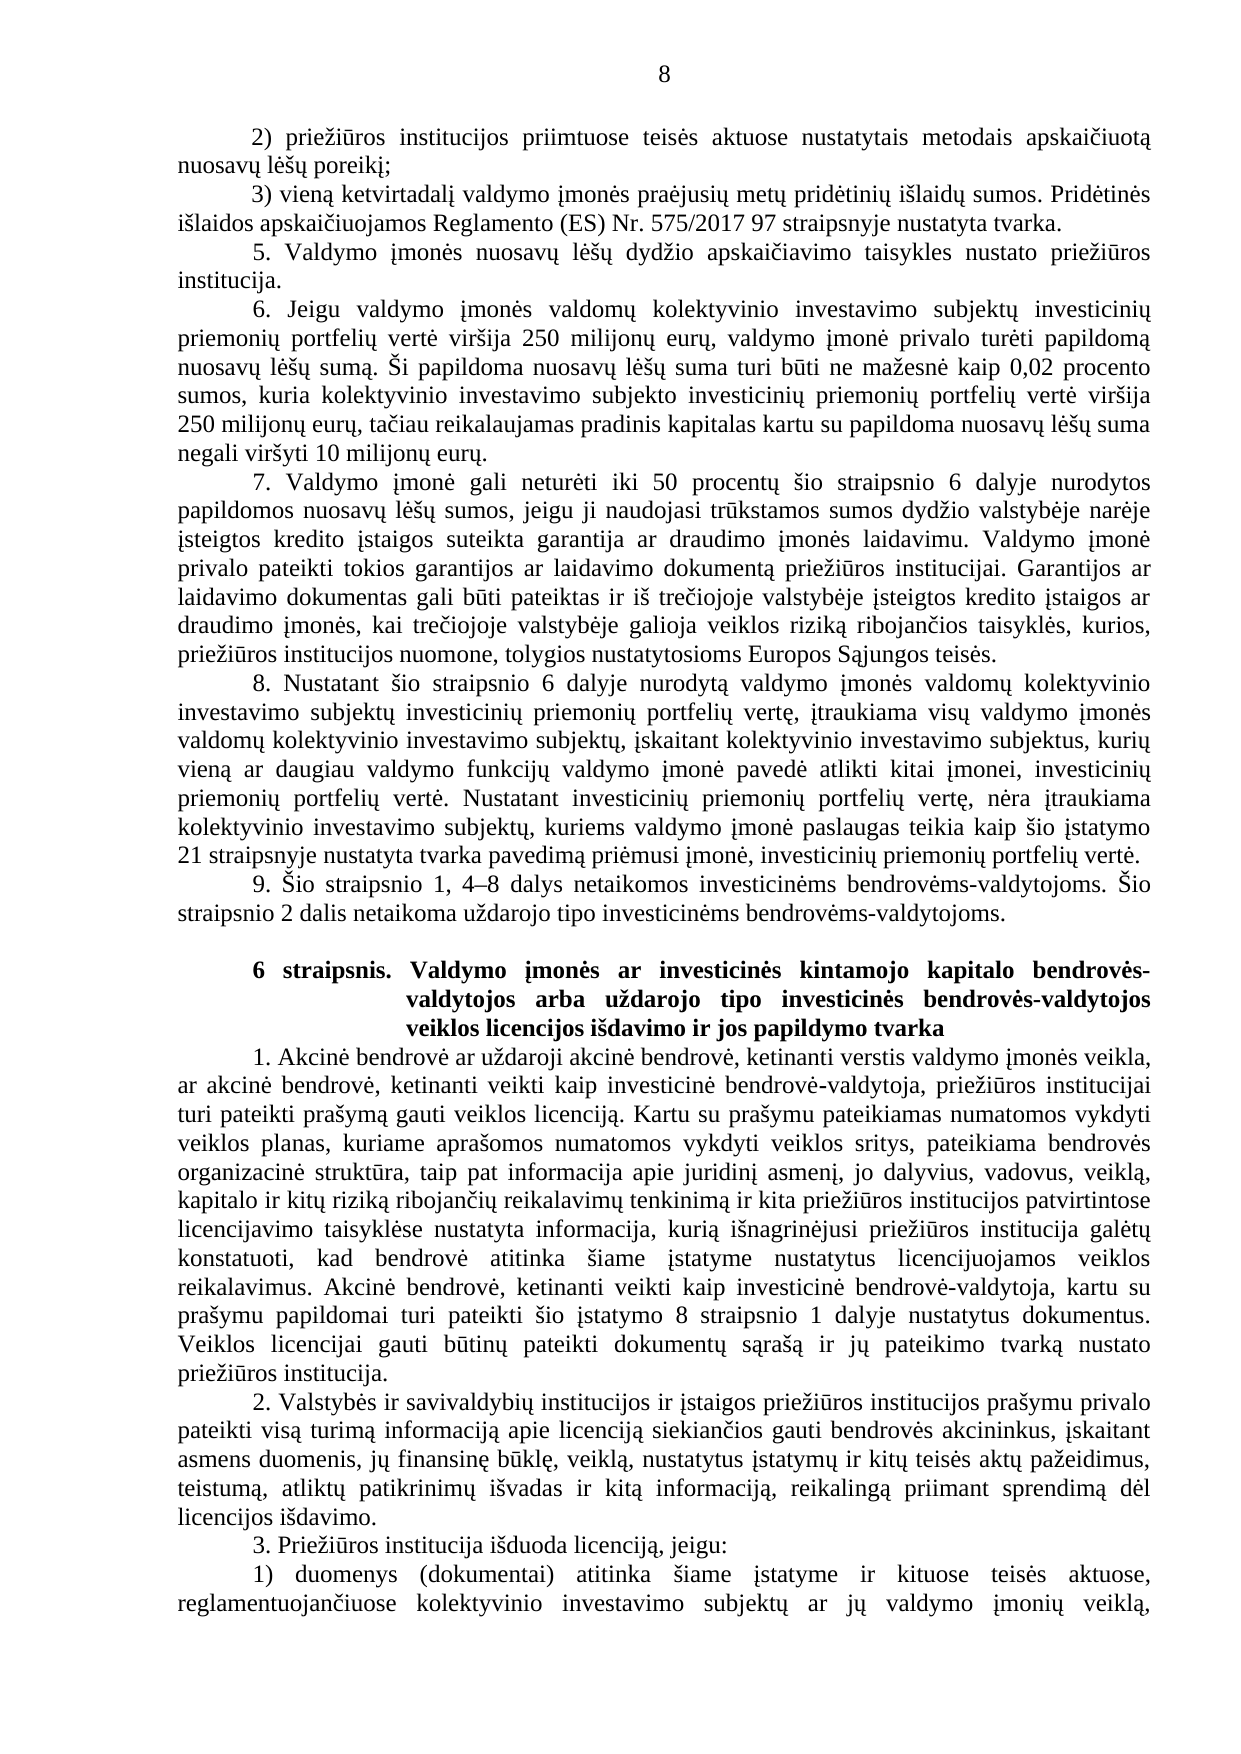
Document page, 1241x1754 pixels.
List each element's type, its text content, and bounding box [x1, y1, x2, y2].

text 3) vieną ketvirtadalį valdymo įmonės praėjusių metų pridėtinių išlaidų sumos. Pridėtinės išlaidos apskaičiuojamos Reglamento (ES) Nr. 575/2017 97 straipsnyje nustatyta tvarka. [177, 179, 1152, 237]
text 9. Šio straipsnio 1, 4–8 dalys netaikomos investicinėms bendrovėms-valdytojoms. Šio straipsnio 2 dalis netaikoma uždarojo tipo investicinėms bendrovėms-valdytojoms. [177, 869, 1152, 927]
text 7. Valdymo įmonė gali neturėti iki 50 procentų šio straipsnio 6 dalyje nurodytos papildomos nuosavų lėšų sumos, jeigu ji naudojasi trūkstamos sumos dydžio valstybėje narėje įsteigtos kredito įstaigos suteikta garantija ar draudimo įmonės laidavimu. Valdymo įmonė privalo pateikti tokios garantijos ar laidavimo dokumentą priežiūros institucijai. Garantijos ar laidavimo dokumentas gali būti pateiktas ir iš trečiojoje valstybėje įsteigtos kredito įstaigos ar draudimo įmonės, kai trečiojoje valstybėje galioja veiklos riziką ribojančios taisyklės, kurios, priežiūros institucijos nuomone, tolygios nustatytosioms Europos Sąjungos teisės. [177, 467, 1152, 668]
text 6. Jeigu valdymo įmonės valdomų kolektyvinio investavimo subjektų investicinių priemonių portfelių vertė viršija 250 milijonų eurų, valdymo įmonė privalo turėti papildomą nuosavų lėšų sumą. Ši papildoma nuosavų lėšų suma turi būti ne mažesnė kaip 0,02 procento sumos, kuria kolektyvinio investavimo subjekto investicinių priemonių portfelių vertė viršija 250 milijonų eurų, tačiau reikalaujamas pradinis kapitalas kartu su papildoma nuosavų lėšų suma negali viršyti 10 milijonų eurų. [177, 294, 1152, 467]
text 2. Valstybės ir savivaldybių institucijos ir įstaigos priežiūros institucijos prašymu privalo pateikti visą turimą informaciją apie licenciją siekiančios gauti bendrovės akcininkus, įskaitant asmens duomenis, jų finansinę būklę, veiklą, nustatytus įstatymų ir kitų teisės aktų pažeidimus, teistumą, atliktų patikrinimų išvadas ir kitą informaciją, reikalingą priimant sprendimą dėl licencijos išdavimo. [177, 1387, 1152, 1531]
text 1) duomenys (dokumentai) atitinka šiame įstatyme ir kituose teisės aktuose, reglamentuojančiuose kolektyvinio investavimo subjektų ar jų valdymo įmonių veiklą, [177, 1559, 1152, 1617]
text 2) priežiūros institucijos priimtuose teisės aktuose nustatytais metodais apskaičiuotą nuosavų lėšų poreikį; [177, 122, 1152, 179]
text 1. Akcinė bendrovė ar uždaroji akcinė bendrovė, ketinanti verstis valdymo įmonės veikla, ar akcinė bendrovė, ketinanti veikti kaip investicinė bendrovė-valdytoja, priežiūros institucijai turi pateikti prašymą gauti veiklos licenciją. Kartu su prašymu pateikiamas numatomos vykdyti veiklos planas, kuriame aprašomos numatomos vykdyti veiklos sritys, pateikiama bendrovės organizacinė struktūra, taip pat informacija apie juridinį asmenį, jo dalyvius, vadovus, veiklą, kapitalo ir kitų riziką ribojančių reikalavimų tenkinimą ir kita priežiūros institucijos patvirtintose licencijavimo taisyklėse nustatyta informacija, kurią išnagrinėjusi priežiūros institucija galėtų konstatuoti, kad bendrovė atitinka šiame įstatyme nustatytus licencijuojamos veiklos reikalavimus. Akcinė bendrovė, ketinanti veikti kaip investicinė bendrovė-valdytoja, kartu su prašymu papildomai turi pateikti šio įstatymo 8 straipsnio 1 dalyje nustatytus dokumentus. Veiklos licencijai gauti būtinų pateikti dokumentų sąrašą ir jų pateikimo tvarką nustato priežiūros institucija. [177, 1042, 1152, 1387]
text 8. Nustatant šio straipsnio 6 dalyje nurodytą valdymo įmonės valdomų kolektyvinio investavimo subjektų investicinių priemonių portfelių vertę, įtraukiama visų valdymo įmonės valdomų kolektyvinio investavimo subjektų, įskaitant kolektyvinio investavimo subjektus, kurių vieną ar daugiau valdymo funkcijų valdymo įmonė pavedė atlikti kitai įmonei, investicinių priemonių portfelių vertė. Nustatant investicinių priemonių portfelių vertę, nėra įtraukiama kolektyvinio investavimo subjektų, kuriems valdymo įmonė paslaugas teikia kaip šio įstatymo 21 straipsnyje nustatyta tvarka pavedimą priėmusi įmonė, investicinių priemonių portfelių vertė. [177, 668, 1152, 869]
text 5. Valdymo įmonės nuosavų lėšų dydžio apskaičiavimo taisykles nustato priežiūros institucija. [177, 237, 1152, 294]
text 3. Priežiūros institucija išduoda licenciją, jeigu: [177, 1531, 1152, 1559]
text 6 straipsnis. Valdymo įmonės ar investicinės kintamojo kapitalo bendrovės-valdytojos arba uždarojo tipo investicinės bendrovės-valdytojos veiklos licencijos išdavimo ir jos papildymo tvarka [252, 956, 1152, 1042]
